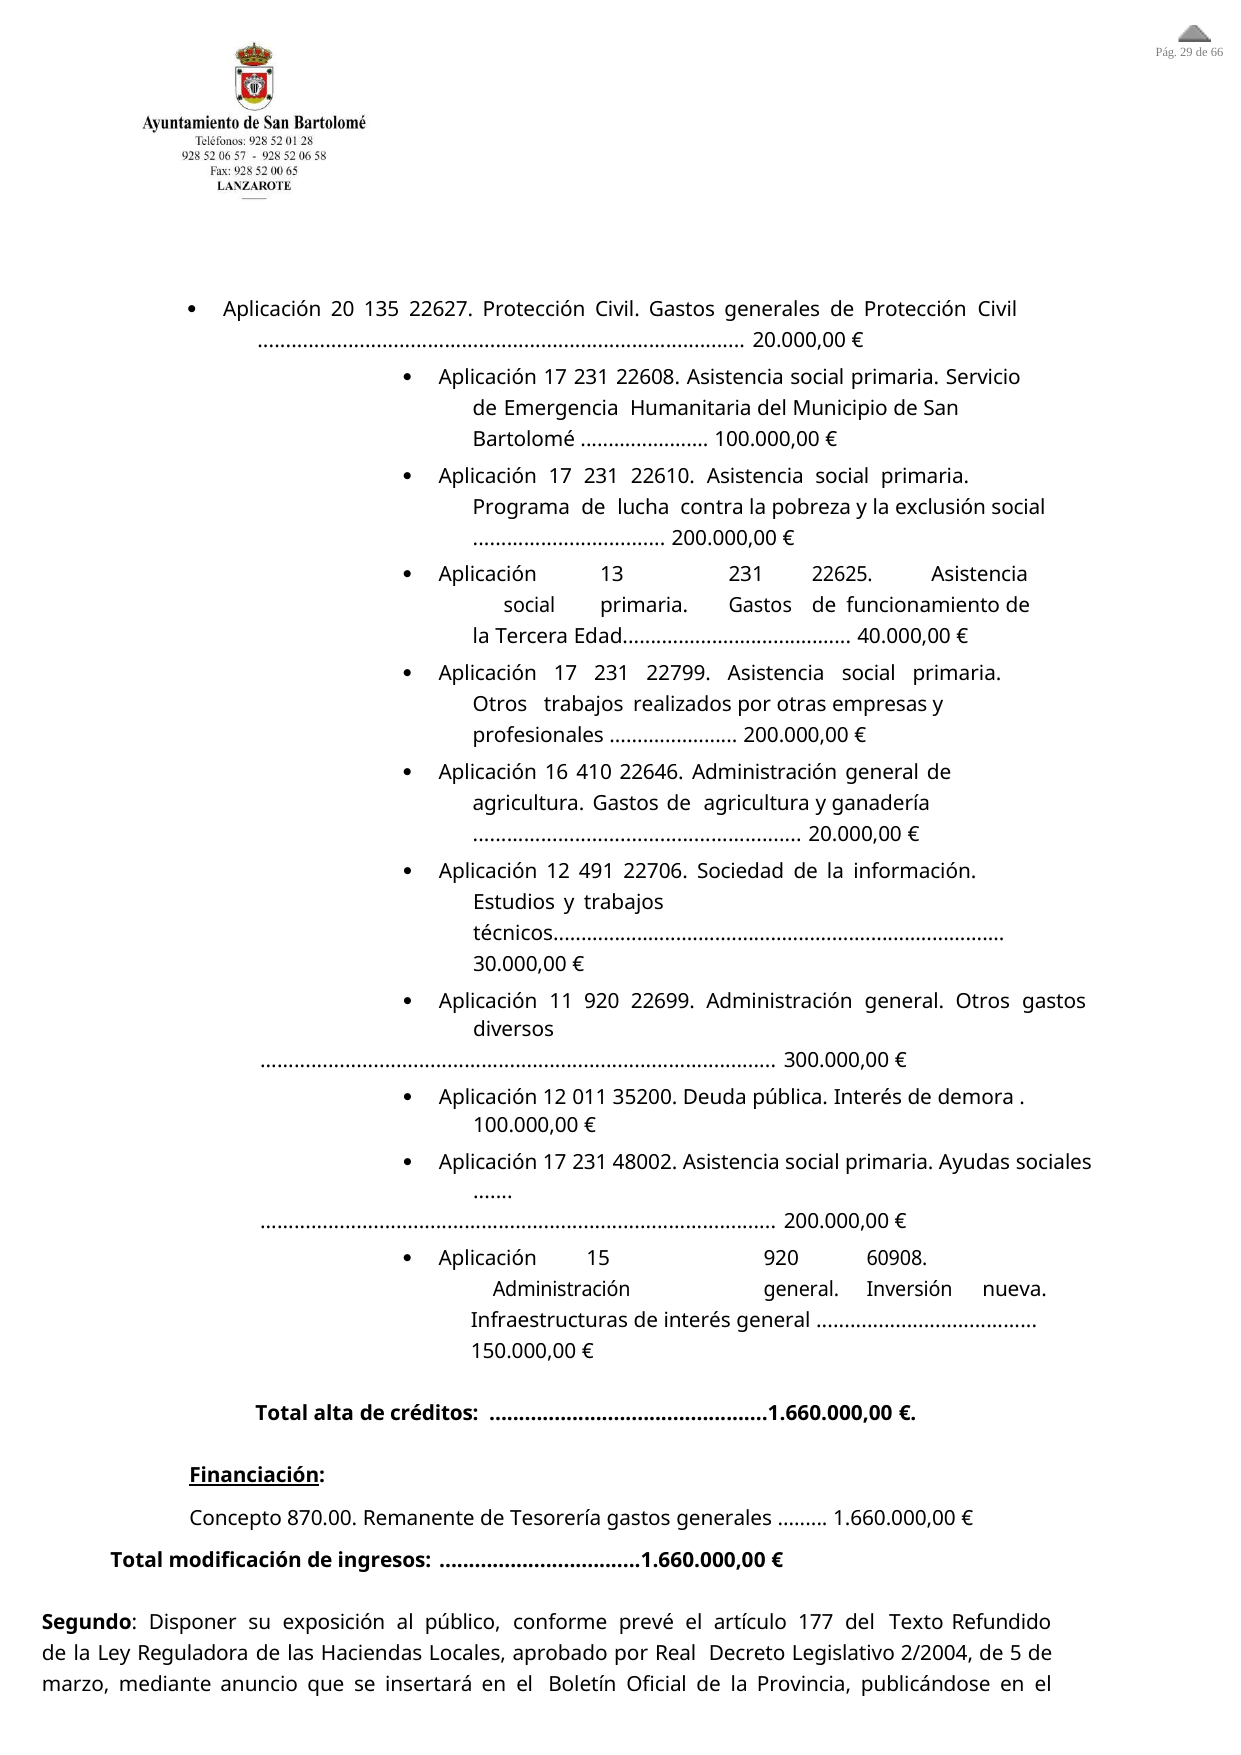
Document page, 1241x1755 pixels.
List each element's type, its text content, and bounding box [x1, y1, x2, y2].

list Aplicación 17 231 48002. Asistencia social primaria. Ayudas sociales ....... [404, 1147, 1104, 1204]
text Total modificación de ingresos: ..................................1.660.000,00 € [42, 1545, 1104, 1573]
list Aplicación 13 231 22625. Asistencia social primaria. Gastos de funcionamiento de la Tercera Edad......................................... 40.000,00 € [403, 559, 1052, 650]
list Aplicación 17 231 22608. Asistencia social primaria. Servicio de Emergencia Humanitaria del Municipio de San Bartolomé ....................... 100.000,00 € [403, 362, 1047, 452]
list Aplicación 12 011 35200. Deuda pública. Interés de demora . 100.000,00 € [404, 1082, 1104, 1139]
text Total alta de créditos: ...............................................1.660.000,00 €. [255, 1398, 1104, 1427]
text ........................................................................................... 200.000,00 € [260, 1207, 1104, 1235]
text Segundo: Disponer su exposición al público, conforme prevé el artículo 177 del Texto Refundido de la Ley Reguladora de las Haciendas Locales, aprobado por Real Decreto Legislativo 2/2004, de 5 de marzo, mediante anuncio que se insertará en el Boletín Oficial de la Provincia, publicándose en el [42, 1607, 1052, 1698]
list Aplicación 20 135 22627. Protección Civil. Gastos generales de Protección Civil ...................................................................................... 20.000,00 € [188, 294, 1047, 353]
list Aplicación 16 410 22646. Administración general de agricultura. Gastos de agricultura y ganadería .......................................................... 20.000,00 € [403, 757, 1047, 848]
list Aplicación 12 491 22706. Sociedad de la información. Estudios y trabajos técnicos................................................................................. 30.000,00 € [404, 856, 1047, 978]
text Financiación: [189, 1460, 1236, 1488]
list Aplicación 11 920 22699. Administración general. Otros gastos diversos [404, 986, 1104, 1043]
list Aplicación 17 231 22610. Asistencia social primaria. Programa de lucha contra la pobreza y la exclusión social .................................. 200.000,00 € [403, 461, 1047, 551]
list Aplicación 15 920 60908. Administración general. Inversión nueva. Infraestructuras de interés general ....................................... 150.000,00 € [403, 1243, 1052, 1364]
list Aplicación 17 231 22799. Asistencia social primaria. Otros trabajos realizados por otras empresas y profesionales ....................... 200.000,00 € [403, 658, 1047, 749]
text ........................................................................................... 300.000,00 € [260, 1045, 1104, 1073]
text Concepto 870.00. Remanente de Tesorería gastos generales ......... 1.660.000,00 € [189, 1503, 1236, 1531]
